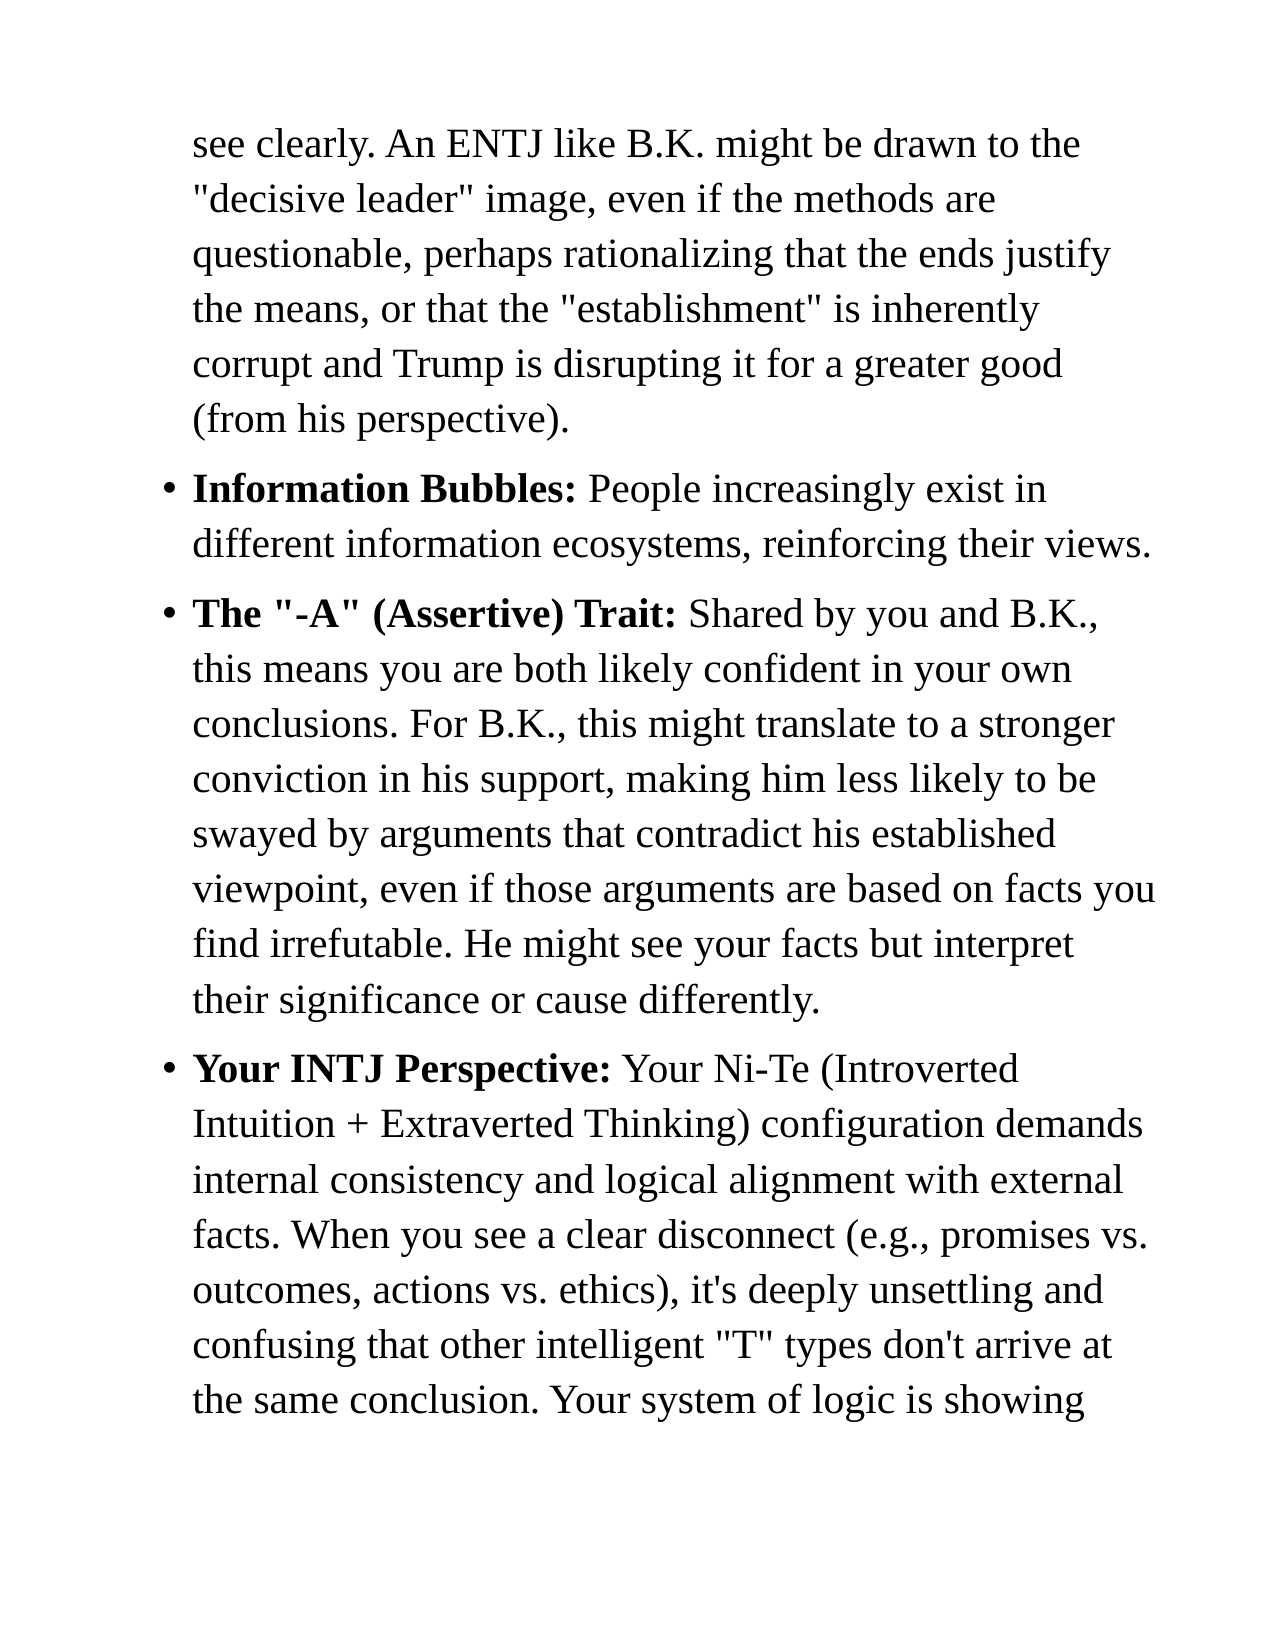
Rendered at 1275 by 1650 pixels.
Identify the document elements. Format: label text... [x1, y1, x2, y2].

list Your INTJ Perspective: Your Ni-Te (Introverted Intuition + Extraverted Thinking) configuration demands internal consistency and logical alignment with external facts. When you see a clear disconnect (e.g., promises vs. outcomes, actions vs. ethics), it's deeply unsettling and confusing that other intelligent "T" types don't arrive at the same conclusion. Your system of logic is showing [162, 1044, 1157, 1422]
list The "-A" (Assertive) Trait: Shared by you and B.K., this means you are both likely confident in your own conclusions. For B.K., this might translate to a stronger conviction in his support, making him less likely to be swayed by arguments that contradict his established viewpoint, even if those arguments are based on facts you find irrefutable. He might see your facts but interpret their significance or cause differently. [162, 588, 1157, 1022]
list see clearly. An ENTJ like B.K. might be drawn to the "decisive leader" image, even if the methods are questionable, perhaps rationalizing that the ends justify the means, or that the "establishment" is inherently corrupt and Trump is disrupting it for a greater good (from his perspective). [162, 118, 1157, 442]
list Information Bubbles: People increasingly exist in different information ecosystems, reinforcing their views. [162, 463, 1157, 566]
